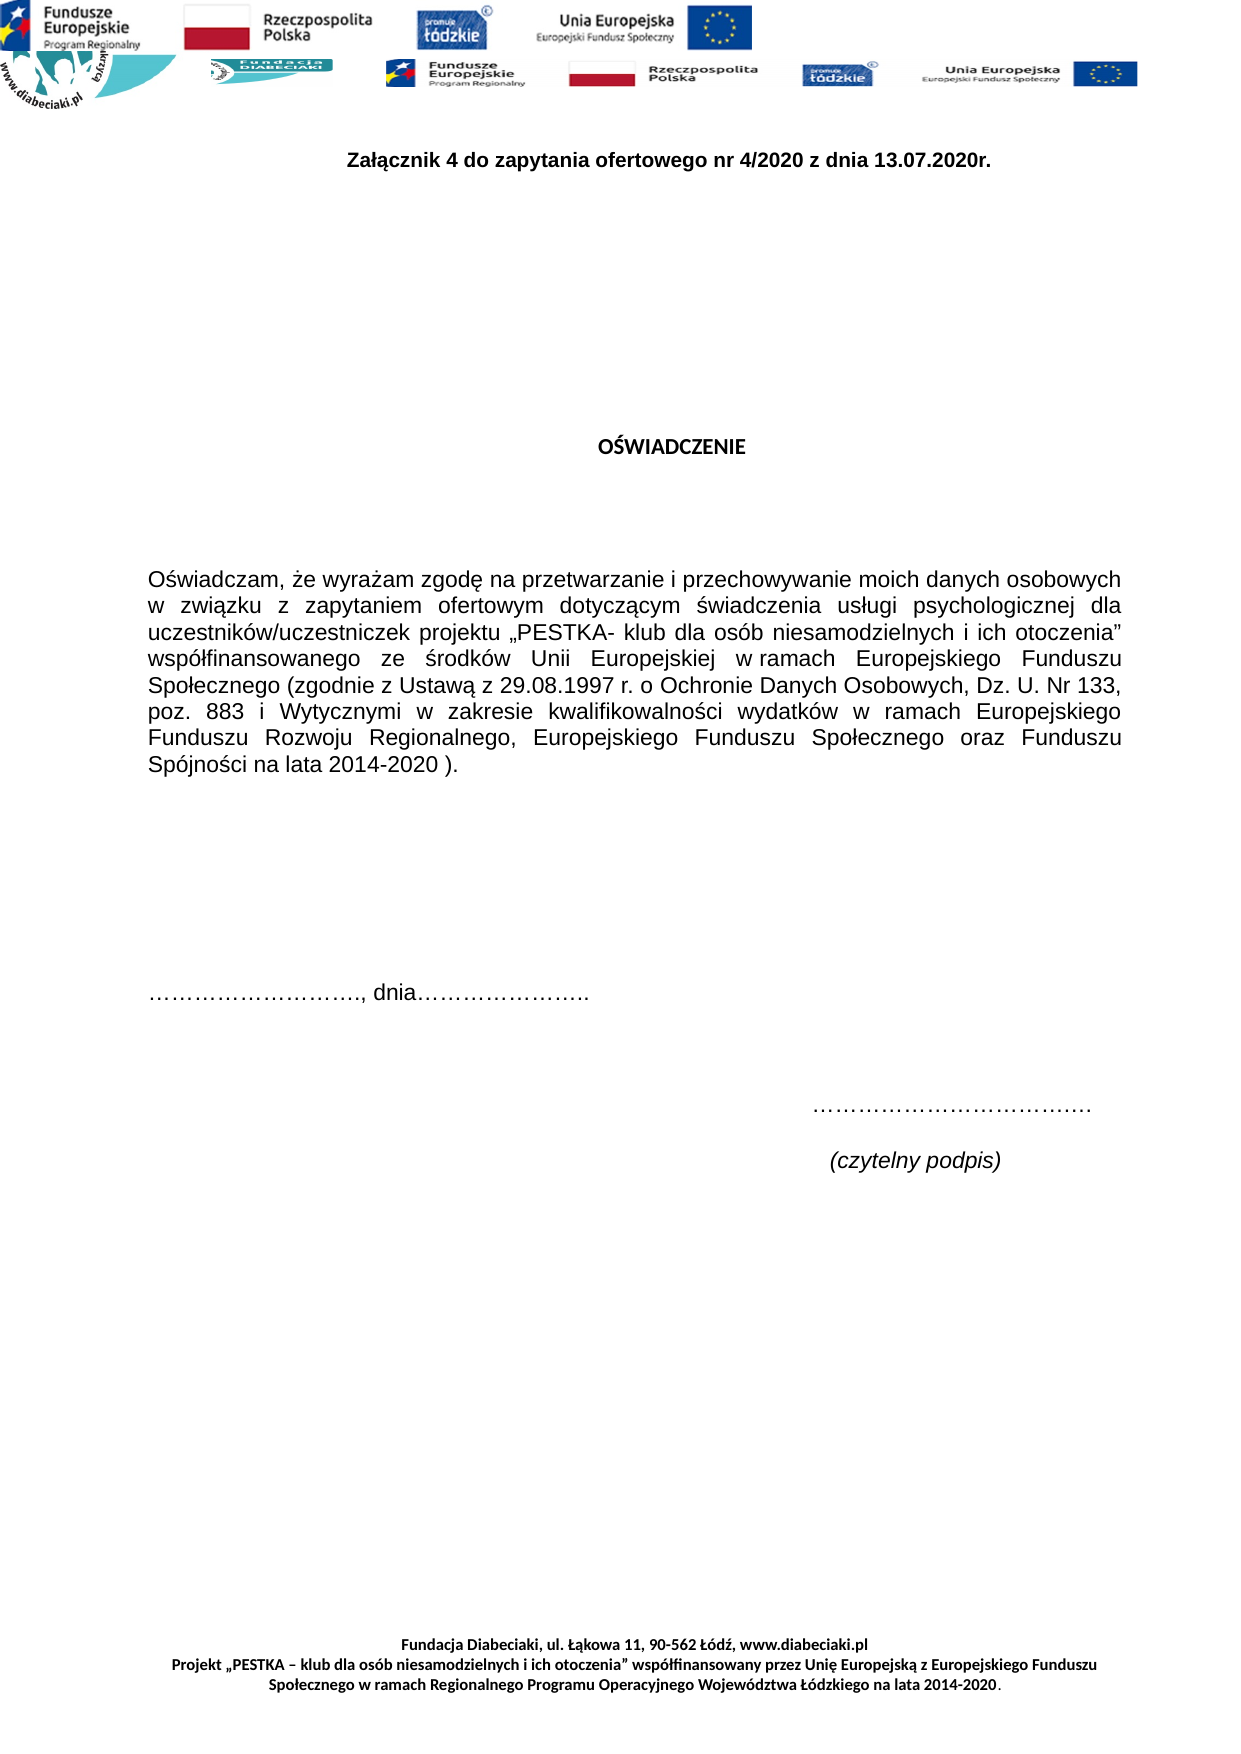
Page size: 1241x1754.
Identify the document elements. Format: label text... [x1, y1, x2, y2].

picture [0, 0, 752, 109]
text (czytelny podpis) [148, 1147, 1122, 1174]
text ………………………., dnia………………….. [148, 979, 1122, 1005]
text Załącznik 4 do zapytania ofertowego nr 4/2020 z dnia 13.07.2020r. [148, 148, 1122, 172]
picture [386, 59, 1138, 87]
text OŚWIADCZENIE [148, 432, 1122, 460]
text Oświadczam, że wyrażam zgodę na przetwarzanie i przechowywanie moich danych osobowych w związku z zapytaniem ofertowym dotyczącym świadczenia usługi psychologicznej dla uczestników/uczestniczek projektu „PESTKA- klub dla osób niesamodzielnych i ich otoczenia” współfinansowanego ze środków Unii Europejskiej w ramach Europejskiego Funduszu Społecznego (zgodnie z Ustawą z 29.08.1997 r. o Ochronie Danych Osobowych, Dz. U. Nr 133, poz. 883 i Wytycznymi w zakresie kwalifikowalności wydatków w ramach Europejskiego Funduszu Rozwoju Regionalnego, Europejskiego Funduszu Społecznego oraz Funduszu Spójności na lata 2014-2020 ). [148, 566, 1122, 777]
text …………………………….… [738, 1091, 1122, 1117]
